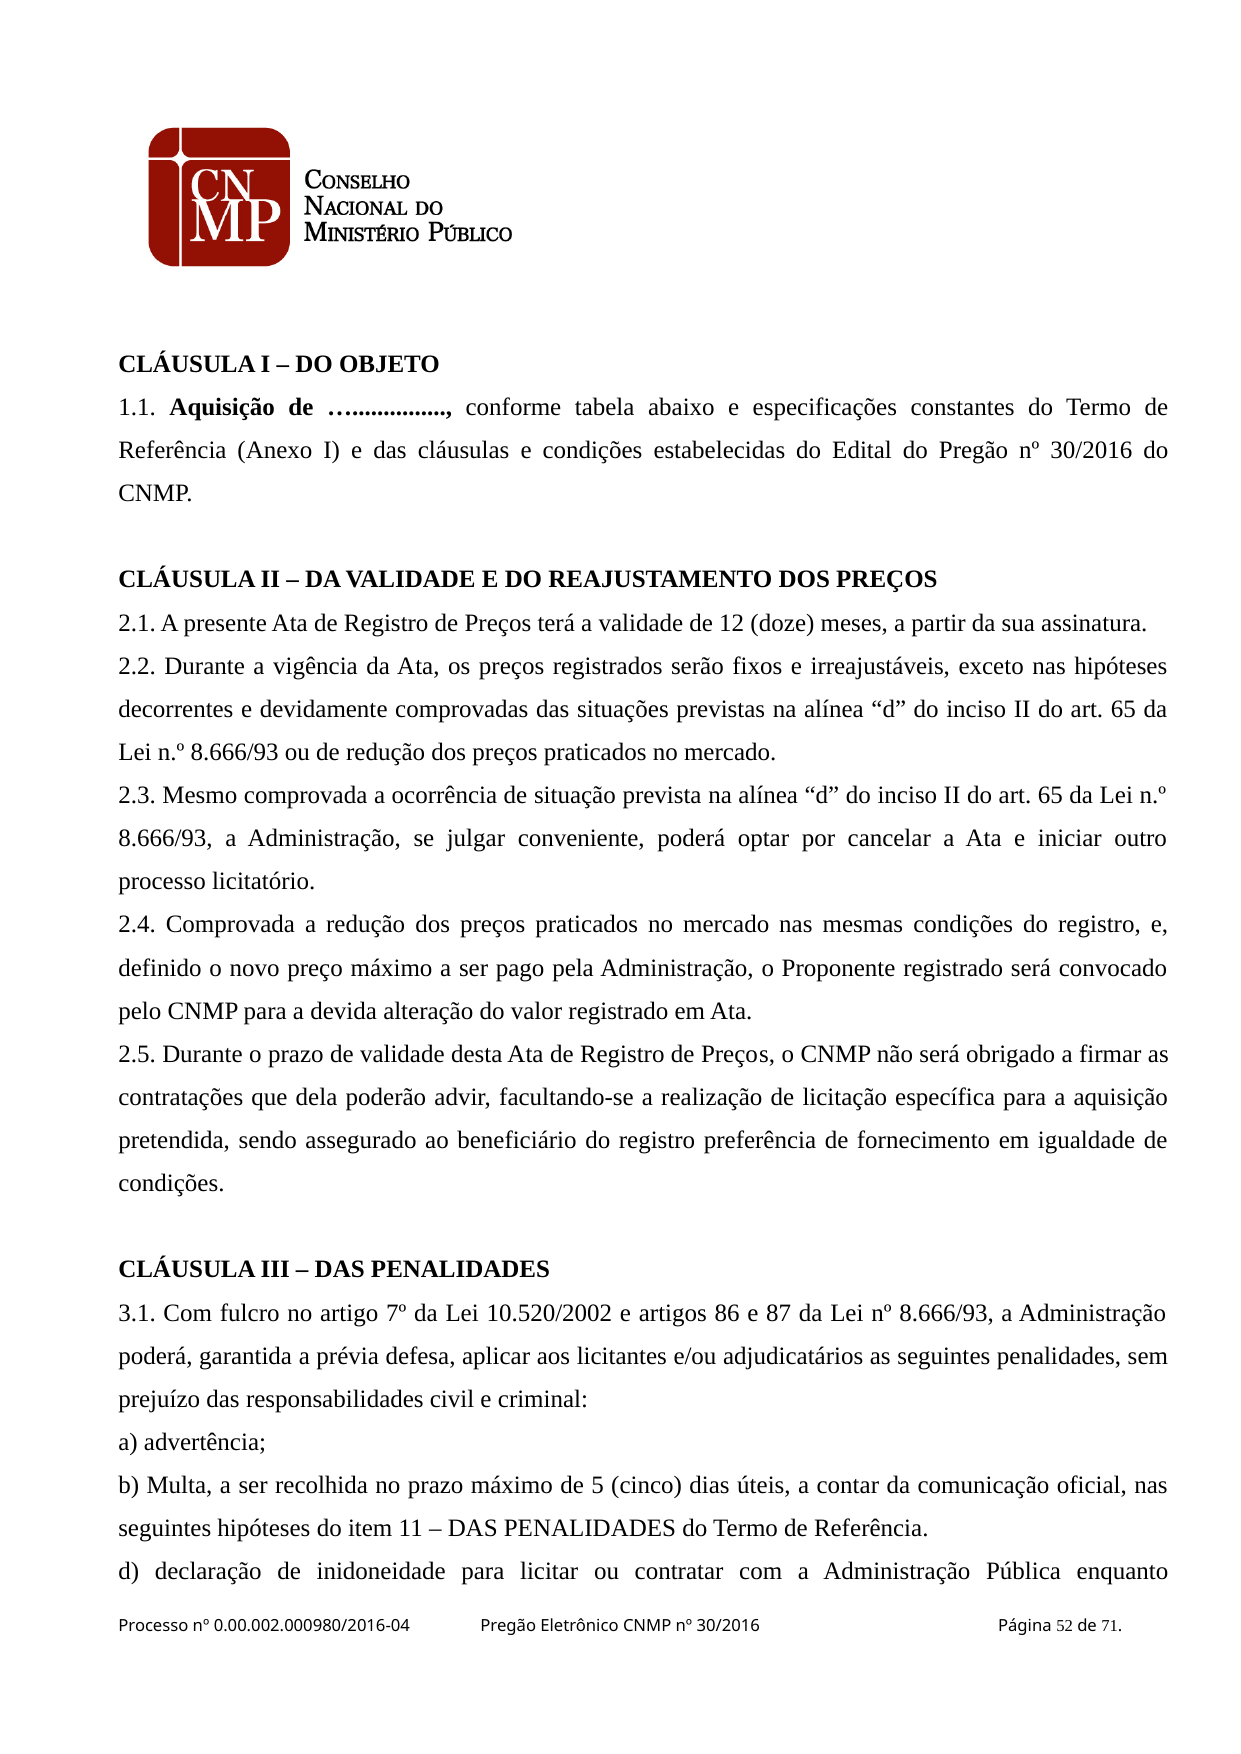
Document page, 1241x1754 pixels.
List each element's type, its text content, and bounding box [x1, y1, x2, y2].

text 2.5. Durante o prazo de validade desta Ata de Registro de Preços, o CNMP não será obrigado a firmar as contratações que dela poderão advir, facultando-se a realização de licitação específica para a aquisição pretendida, sendo assegurado ao beneficiário do registro preferência de fornecimento em igualdade de condições. [118, 1039, 1169, 1197]
text 2.3. Mesmo comprovada a ocorrência de situação prevista na alínea “d” do inciso II do art. 65 da Lei n.º 8.666/93, a Administração, se julgar conveniente, poderá optar por cancelar a Ata e iniciar outro processo licitatório. [118, 780, 1169, 895]
text 2.1. A presente Ata de Registro de Preços terá a validade de 12 (doze) meses, a partir da sua assinatura. [118, 608, 1169, 636]
text b) Multa, a ser recolhida no prazo máximo de 5 (cinco) dias úteis, a contar da comunicação oficial, nas seguintes hipóteses do item 11 – DAS PENALIDADES do Termo de Referência. [118, 1470, 1169, 1542]
text CLÁUSULA II – DA VALIDADE E DO REAJUSTAMENTO DOS PREÇOS [118, 564, 1169, 593]
text 1.1. Aquisição de …..............., conforme tabela abaixo e especificações constantes do Termo de Referência (Anexo I) e das cláusulas e condições estabelecidas do Edital do Pregão nº 30/2016 do CNMP. [118, 392, 1169, 507]
text CLÁUSULA III – DAS PENALIDADES [118, 1254, 1169, 1283]
text CLÁUSULA I – DO OBJETO [118, 349, 1169, 378]
picture [124, 105, 528, 288]
text 3.1. Com fulcro no artigo 7º da Lei 10.520/2002 e artigos 86 e 87 da Lei nº 8.666/93, a Administração poderá, garantida a prévia defesa, aplicar aos licitantes e/ou adjudicatários as seguintes penalidades, sem prejuízo das responsabilidades civil e criminal: [118, 1298, 1169, 1413]
text 2.4. Comprovada a redução dos preços praticados no mercado nas mesmas condições do registro, e, definido o novo preço máximo a ser pago pela Administração, o Proponente registrado será convocado pelo CNMP para a devida alteração do valor registrado em Ata. [118, 909, 1169, 1024]
text 2.2. Durante a vigência da Ata, os preços registrados serão fixos e irreajustáveis, exceto nas hipóteses decorrentes e devidamente comprovadas das situações previstas na alínea “d” do inciso II do art. 65 da Lei n.º 8.666/93 ou de redução dos preços praticados no mercado. [118, 651, 1169, 766]
text d) declaração de inidoneidade para licitar ou contratar com a Administração Pública enquanto [118, 1556, 1169, 1585]
text a) advertência; [118, 1427, 1169, 1456]
